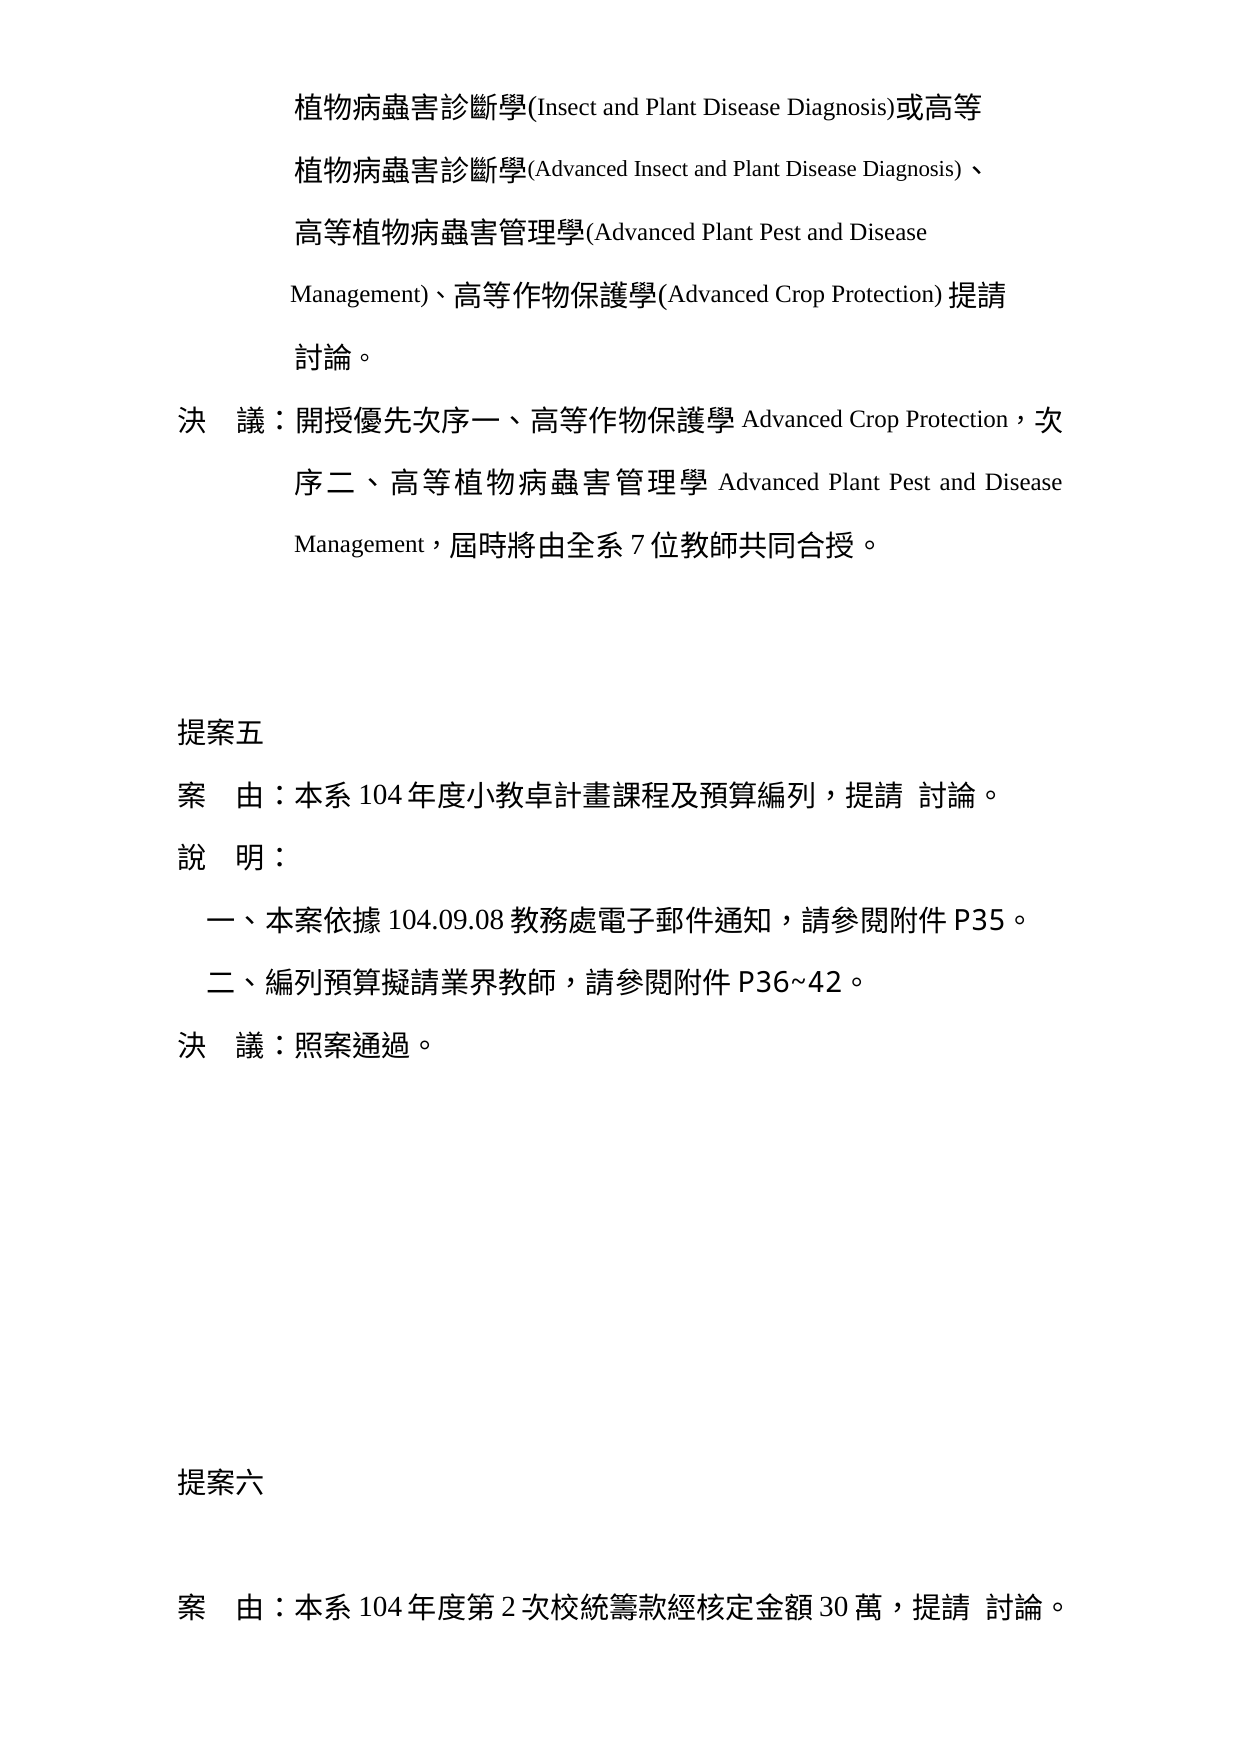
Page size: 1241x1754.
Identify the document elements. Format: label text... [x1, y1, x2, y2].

text 一、本案依據104.09.08教務處電子郵件通知，請參閱附件P35。 [177, 877, 1063, 939]
text 案 由：本系104年度第2次校統籌款經核定金額30萬，提請 討論。 [177, 1564, 1063, 1627]
text 提案六 [177, 1439, 1063, 1502]
text 植物病蟲害診斷學(Insect and Plant Disease Diagnosis)或高等 [177, 64, 1063, 127]
text 提案五 [177, 689, 1063, 752]
text 決 議：照案通過。 [177, 1002, 1063, 1064]
text Management)、高等作物保護學(Advanced Crop Protection) 提請 [177, 252, 1063, 314]
text 二、編列預算擬請業界教師，請參閱附件P36~42。 [177, 939, 1063, 1002]
text 說 明： [177, 814, 1063, 877]
text 植物病蟲害診斷學(Advanced Insect and Plant Disease Diagnosis)、 [177, 127, 1063, 189]
text 高等植物病蟲害管理學(Advanced Plant Pest and Disease [177, 189, 1063, 252]
text 案 由：本系104年度小教卓計畫課程及預算編列，提請 討論。 [177, 752, 1063, 814]
text 決 議：開授優先次序一、高等作物保護學Advanced Crop Protection，次序二、高等植物病蟲害管理學Advanced Plant Pest and Disease Management，屆時將由全系7位教師共同合授。 [177, 377, 1063, 564]
text 討論。 [177, 314, 1063, 377]
